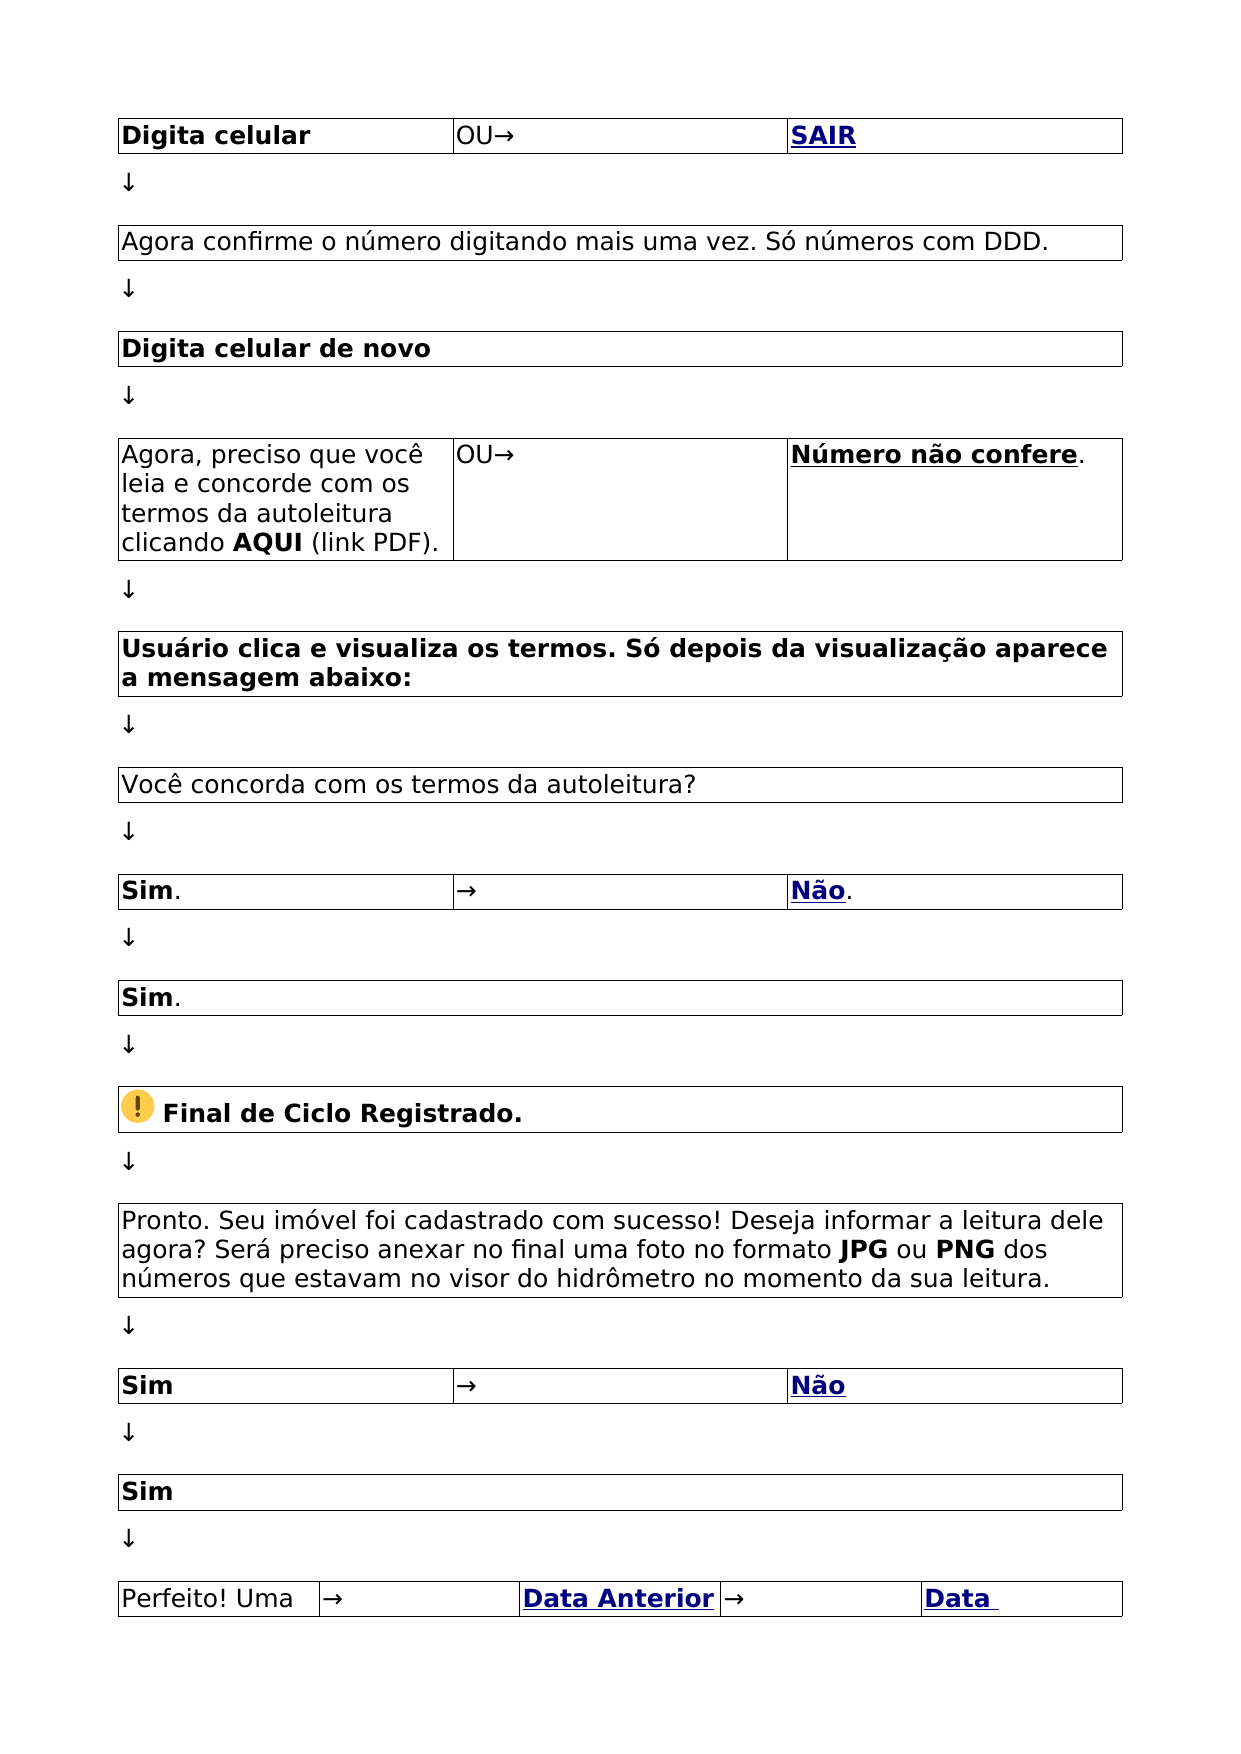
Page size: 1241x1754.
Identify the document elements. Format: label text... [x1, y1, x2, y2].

table_header → [454, 875, 787, 909]
table_header Digita celular de novo [119, 332, 1122, 366]
text ↓ [118, 1311, 1122, 1341]
table_header Sim. [119, 875, 453, 909]
table_header Agora, preciso que você leia e concorde com os termos da autoleitura clicando AQUI (link PDF). [119, 439, 453, 560]
text ↓ [118, 1524, 1122, 1553]
table_header Perfeito! Uma [119, 1582, 319, 1616]
table_header Você concorda com os termos da autoleitura? [119, 768, 1122, 802]
text ↓ [118, 817, 1122, 846]
table_header Sim. [119, 981, 1122, 1015]
table_header → [721, 1582, 921, 1616]
table_header Final de Ciclo Registrado. [119, 1087, 1122, 1132]
table_header Data Anterior [520, 1582, 720, 1616]
table_header Não. [788, 875, 1122, 909]
table_header Sim [119, 1475, 1122, 1509]
table_header Agora confirme o número digitando mais uma vez. Só números com DDD. [119, 226, 1122, 260]
table_header Pronto. Seu imóvel foi cadastrado com sucesso! Deseja informar a leitura dele agora? Será preciso anexar no final uma foto no formato JPG ou PNG dos números que estavam no visor do hidrômetro no momento da sua leitura. [119, 1204, 1122, 1297]
text ↓ [118, 923, 1122, 953]
text ↓ [118, 1147, 1122, 1176]
table_header Não [788, 1369, 1122, 1403]
table_header OU→ [454, 119, 787, 153]
text ↓ [118, 1418, 1122, 1447]
table_header Data [922, 1582, 1122, 1616]
table_header → [454, 1369, 787, 1403]
text ↓ [118, 575, 1122, 604]
table_header Número não confere. [788, 439, 1122, 560]
text ↓ [118, 711, 1122, 740]
text ↓ [118, 381, 1122, 410]
text ↓ [118, 274, 1122, 304]
table_header OU→ [454, 439, 787, 560]
table_header SAIR [788, 119, 1122, 153]
table_header Digita celular [119, 119, 453, 153]
table_header Sim [119, 1369, 453, 1403]
table_header → [320, 1582, 519, 1616]
text ↓ [118, 168, 1122, 197]
table_header Usuário clica e visualiza os termos. Só depois da visualização aparece a mensagem abaixo: [119, 632, 1122, 696]
text ↓ [118, 1030, 1122, 1059]
